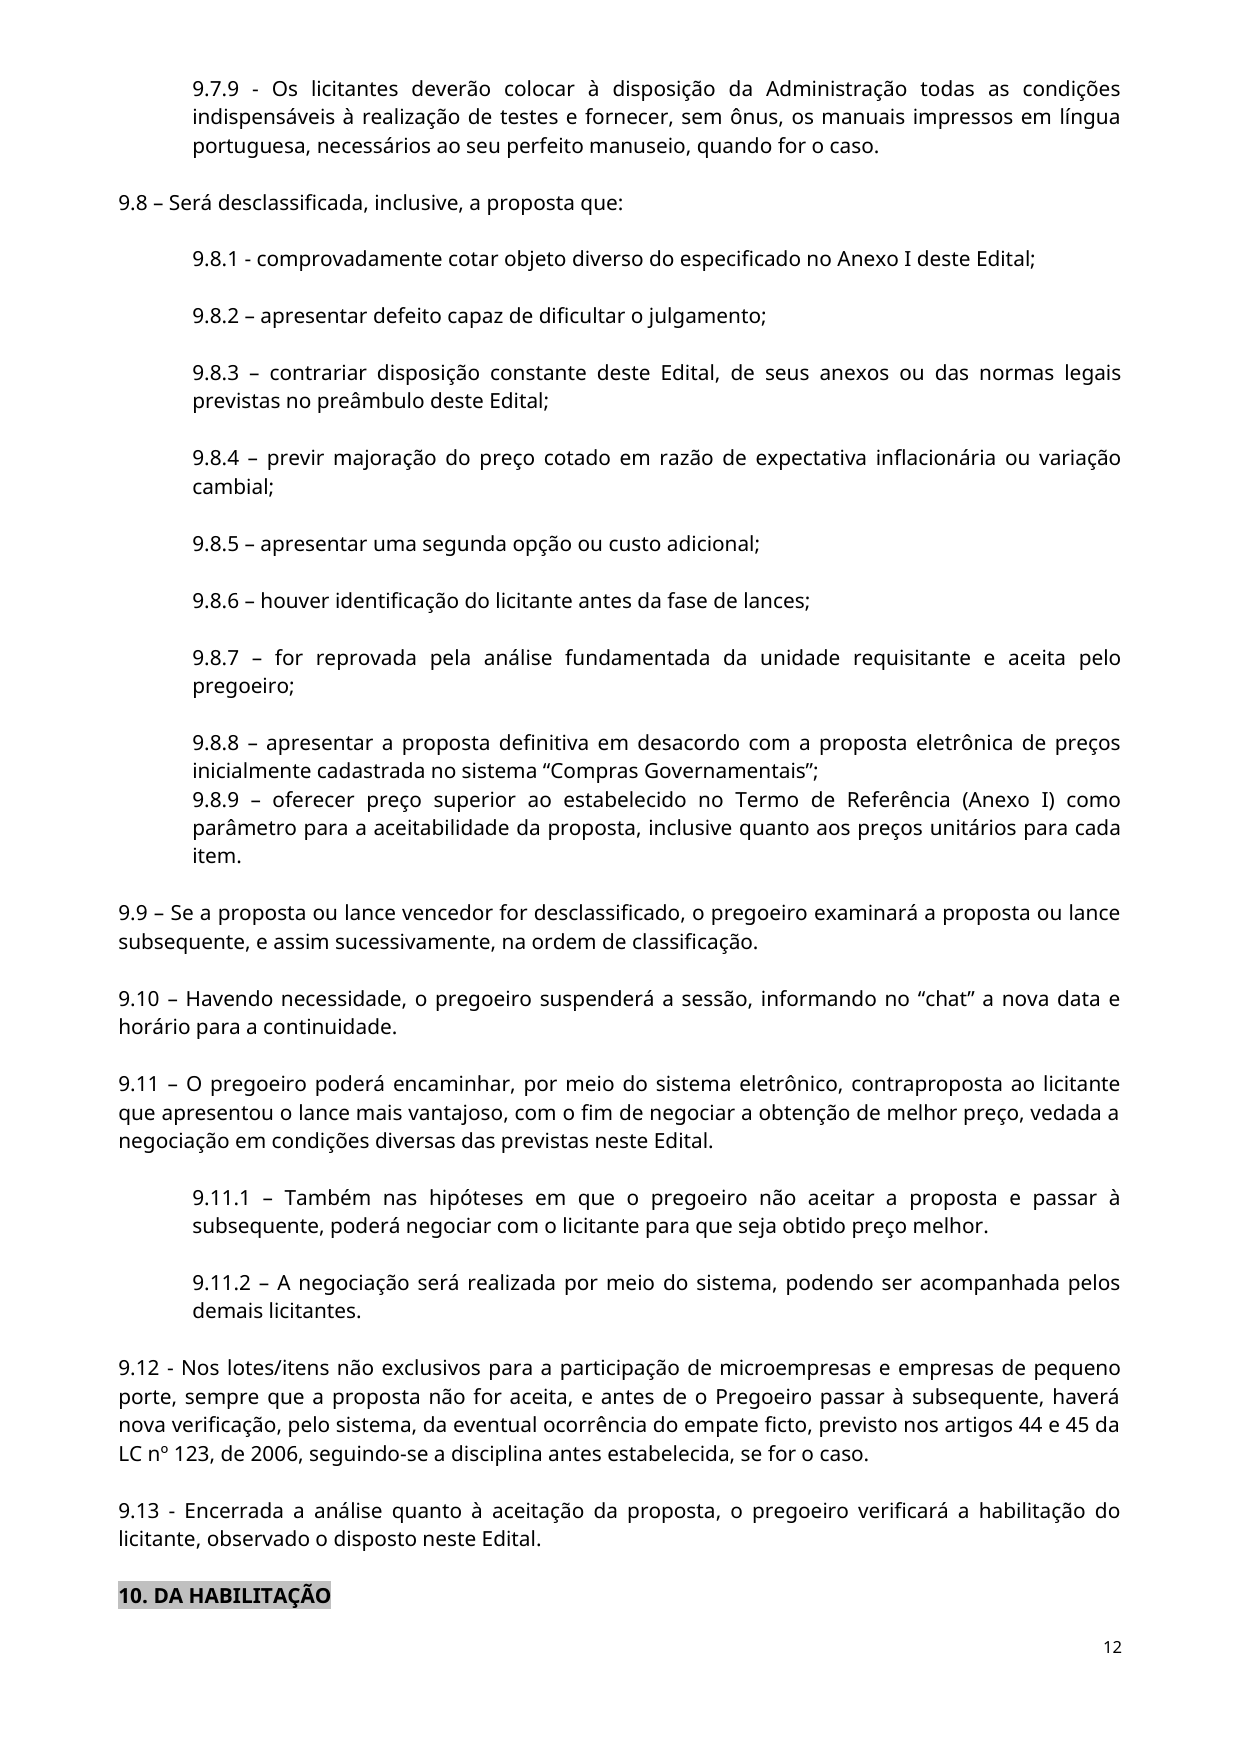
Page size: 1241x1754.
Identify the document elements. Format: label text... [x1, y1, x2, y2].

text 9.8.7 – for reprovada pela análise fundamentada da unidade requisitante e aceita pelo pregoeiro; [192, 643, 1122, 699]
text 9.11.2 – A negociação será realizada por meio do sistema, podendo ser acompanhada pelos demais licitantes. [192, 1268, 1122, 1325]
text 9.8.1 - comprovadamente cotar objeto diverso do especificado no Anexo I deste Edital; [192, 244, 1122, 273]
text 9.13 - Encerrada a análise quanto à aceitação da proposta, o pregoeiro verificará a habilitação do licitante, observado o disposto neste Edital. [118, 1496, 1122, 1553]
text 9.12 - Nos lotes/itens não exclusivos para a participação de microempresas e empresas de pequeno porte, sempre que a proposta não for aceita, e antes de o Pregoeiro passar à subsequente, haverá nova verificação, pelo sistema, da eventual ocorrência do empate ficto, previsto nos artigos 44 e 45 da LC nº 123, de 2006, seguindo-se a disciplina antes estabelecida, se for o caso. [118, 1353, 1122, 1467]
text 9.10 – Havendo necessidade, o pregoeiro suspenderá a sessão, informando no “chat” a nova data e horário para a continuidade. [118, 984, 1122, 1041]
text 9.9 – Se a proposta ou lance vencedor for desclassificado, o pregoeiro examinará a proposta ou lance subsequente, e assim sucessivamente, na ordem de classificação. [118, 898, 1122, 955]
text 9.11 – O pregoeiro poderá encaminhar, por meio do sistema eletrônico, contraproposta ao licitante que apresentou o lance mais vantajoso, com o fim de negociar a obtenção de melhor preço, vedada a negociação em condições diversas das previstas neste Edital. [118, 1069, 1122, 1154]
text 9.8.3 – contrariar disposição constante deste Edital, de seus anexos ou das normas legais previstas no preâmbulo deste Edital; [192, 358, 1122, 415]
text 9.8 – Será desclassificada, inclusive, a proposta que: [118, 188, 1122, 216]
text 9.8.6 – houver identificação do licitante antes da fase de lances; [192, 586, 1122, 614]
text 9.8.5 – apresentar uma segunda opção ou custo adicional; [192, 529, 1122, 557]
text 10. DA HABILITAÇÃO [118, 1581, 1122, 1609]
text 9.8.4 – previr majoração do preço cotado em razão de expectativa inflacionária ou variação cambial; [192, 443, 1122, 500]
text 9.8.8 – apresentar a proposta definitiva em desacordo com a proposta eletrônica de preços inicialmente cadastrada no sistema “Compras Governamentais”; [192, 728, 1122, 785]
text 9.11.1 – Também nas hipóteses em que o pregoeiro não aceitar a proposta e passar à subsequente, poderá negociar com o licitante para que seja obtido preço melhor. [192, 1183, 1122, 1240]
text 9.8.2 – apresentar defeito capaz de dificultar o julgamento; [192, 301, 1122, 330]
text 9.8.9 – oferecer preço superior ao estabelecido no Termo de Referência (Anexo I) como parâmetro para a aceitabilidade da proposta, inclusive quanto aos preços unitários para cada item. [192, 785, 1122, 870]
text 9.7.9 - Os licitantes deverão colocar à disposição da Administração todas as condições indispensáveis à realização de testes e fornecer, sem ônus, os manuais impressos em língua portuguesa, necessários ao seu perfeito manuseio, quando for o caso. [192, 74, 1122, 159]
